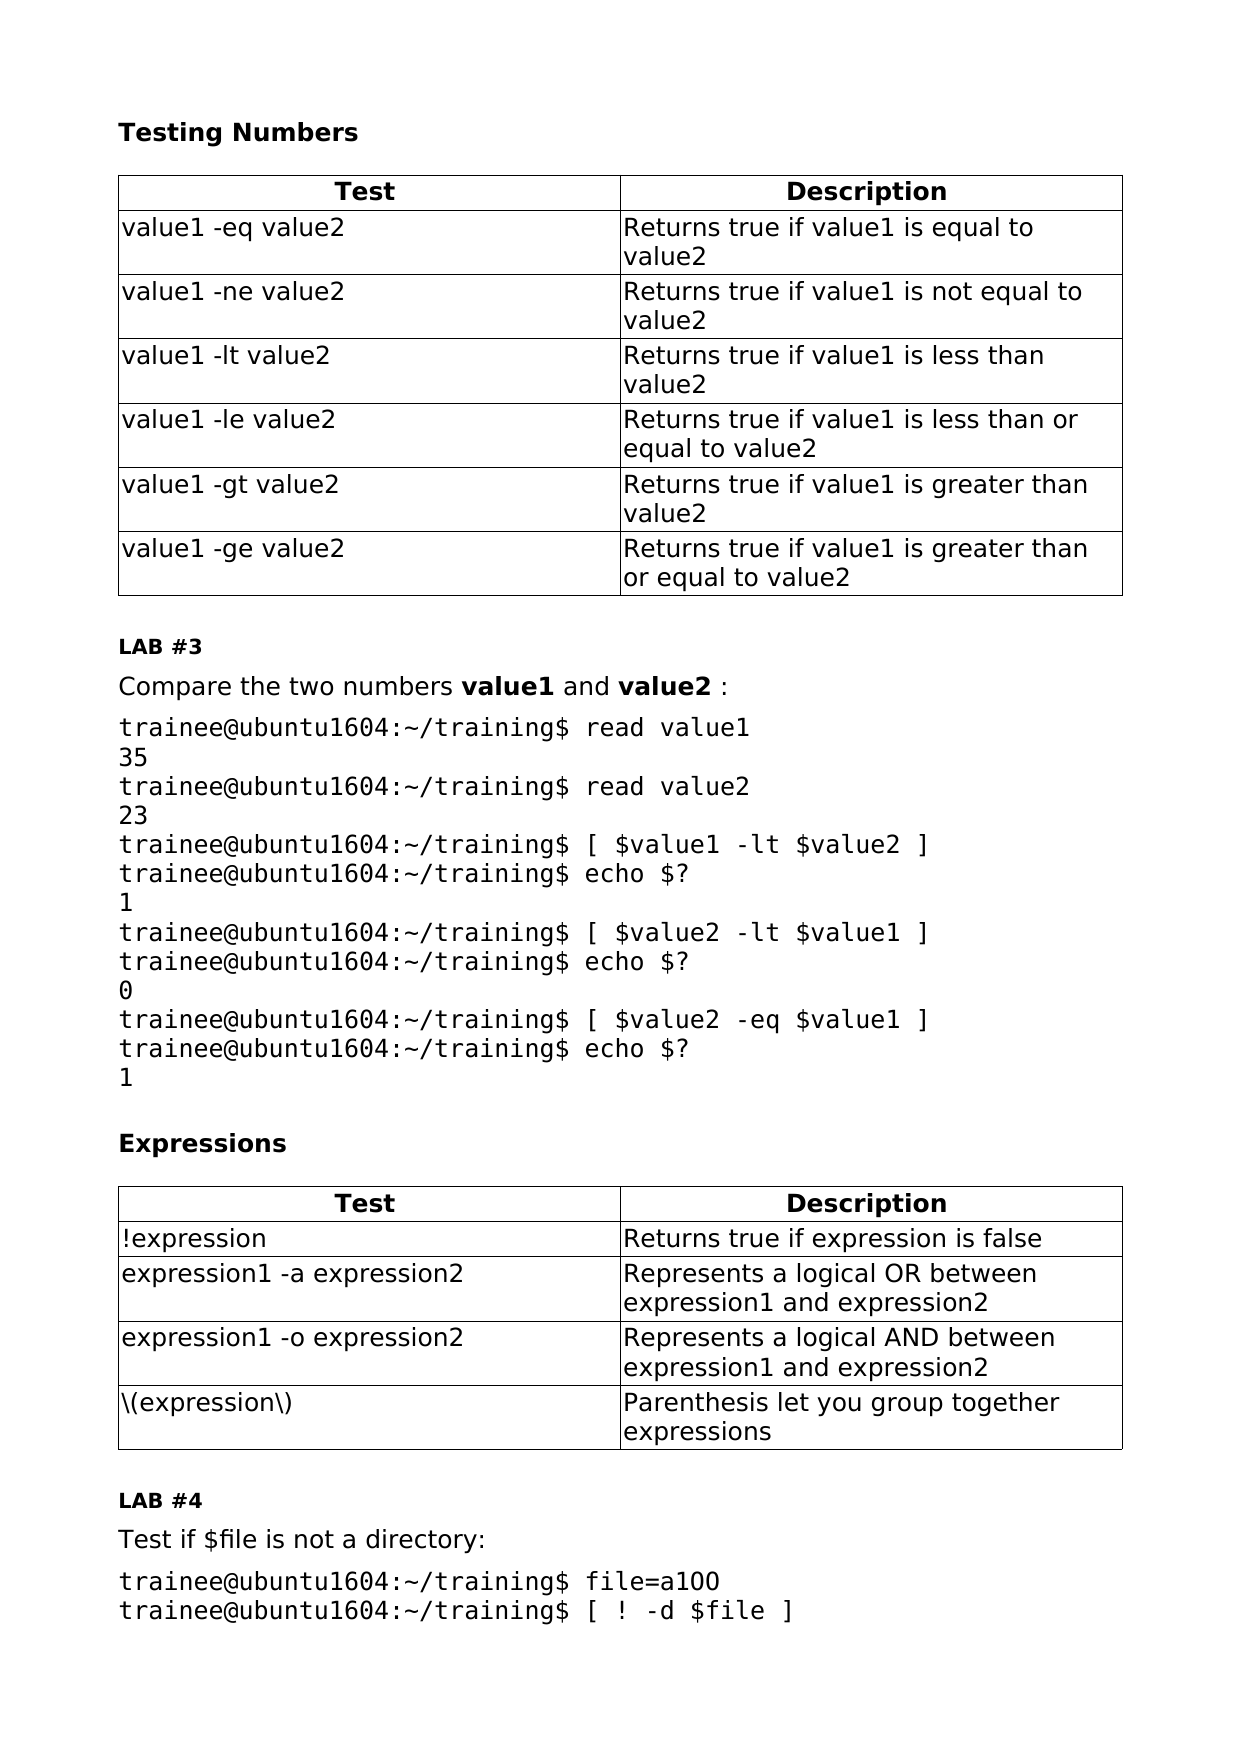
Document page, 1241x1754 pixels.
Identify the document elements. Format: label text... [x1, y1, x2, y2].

table_cell Returns true if value1 is greater than value2 [621, 468, 1122, 531]
table_cell Returns true if value1 is equal to value2 [621, 211, 1122, 274]
table_header Test [119, 176, 620, 210]
table_cell Returns true if expression is false [621, 1222, 1122, 1256]
table_cell Returns true if value1 is greater than or equal to value2 [621, 532, 1122, 595]
table_cell value1 -gt value2 [119, 468, 620, 531]
text Test if $file is not a directory: [118, 1526, 1122, 1555]
table_cell !expression [119, 1222, 620, 1256]
table_cell value1 -eq value2 [119, 211, 620, 274]
subtitle Testing Numbers [118, 118, 1122, 147]
table_cell expression1 -a expression2 [119, 1257, 620, 1321]
table_header Test [119, 1187, 620, 1221]
table_cell Represents a logical OR between expression1 and expression2 [621, 1257, 1122, 1321]
table_cell value1 -le value2 [119, 404, 620, 467]
table_cell Returns true if value1 is not equal to value2 [621, 275, 1122, 338]
table_cell Parenthesis let you group together expressions [621, 1386, 1122, 1449]
table_header Description [621, 176, 1122, 210]
table_cell Returns true if value1 is less than value2 [621, 339, 1122, 402]
table_cell value1 -ne value2 [119, 275, 620, 338]
subtitle LAB #4 [118, 1489, 1122, 1513]
table_cell Returns true if value1 is less than or equal to value2 [621, 404, 1122, 467]
table_cell value1 -ge value2 [119, 532, 620, 595]
table_header Description [621, 1187, 1122, 1221]
table_cell Represents a logical AND between expression1 and expression2 [621, 1322, 1122, 1385]
text trainee@ubuntu1604:~/training$ file=a1OO trainee@ubuntu1604:~/training$ [ ! -d $file ] [118, 1567, 1122, 1626]
text trainee@ubuntu1604:~/training$ read value1 35 trainee@ubuntu1604:~/training$ read value2 23 trainee@ubuntu1604:~/training$ [ $value1 -lt $value2 ] trainee@ubuntu1604:~/training$ echo $? 1 trainee@ubuntu1604:~/training$ [ $value2 -lt $value1 ] trainee@ubuntu1604:~/training$ echo $? 0 trainee@ubuntu1604:~/training$ [ $value2 -eq $value1 ] trainee@ubuntu1604:~/training$ echo $? 1 [118, 714, 1122, 1093]
subtitle LAB #3 [118, 635, 1122, 659]
table_cell value1 -lt value2 [119, 339, 620, 402]
table_cell expression1 -o expression2 [119, 1322, 620, 1385]
subtitle Expressions [118, 1129, 1122, 1159]
table_cell \(expression\) [119, 1386, 620, 1449]
text Compare the two numbers value1 and value2 : [118, 672, 1122, 701]
